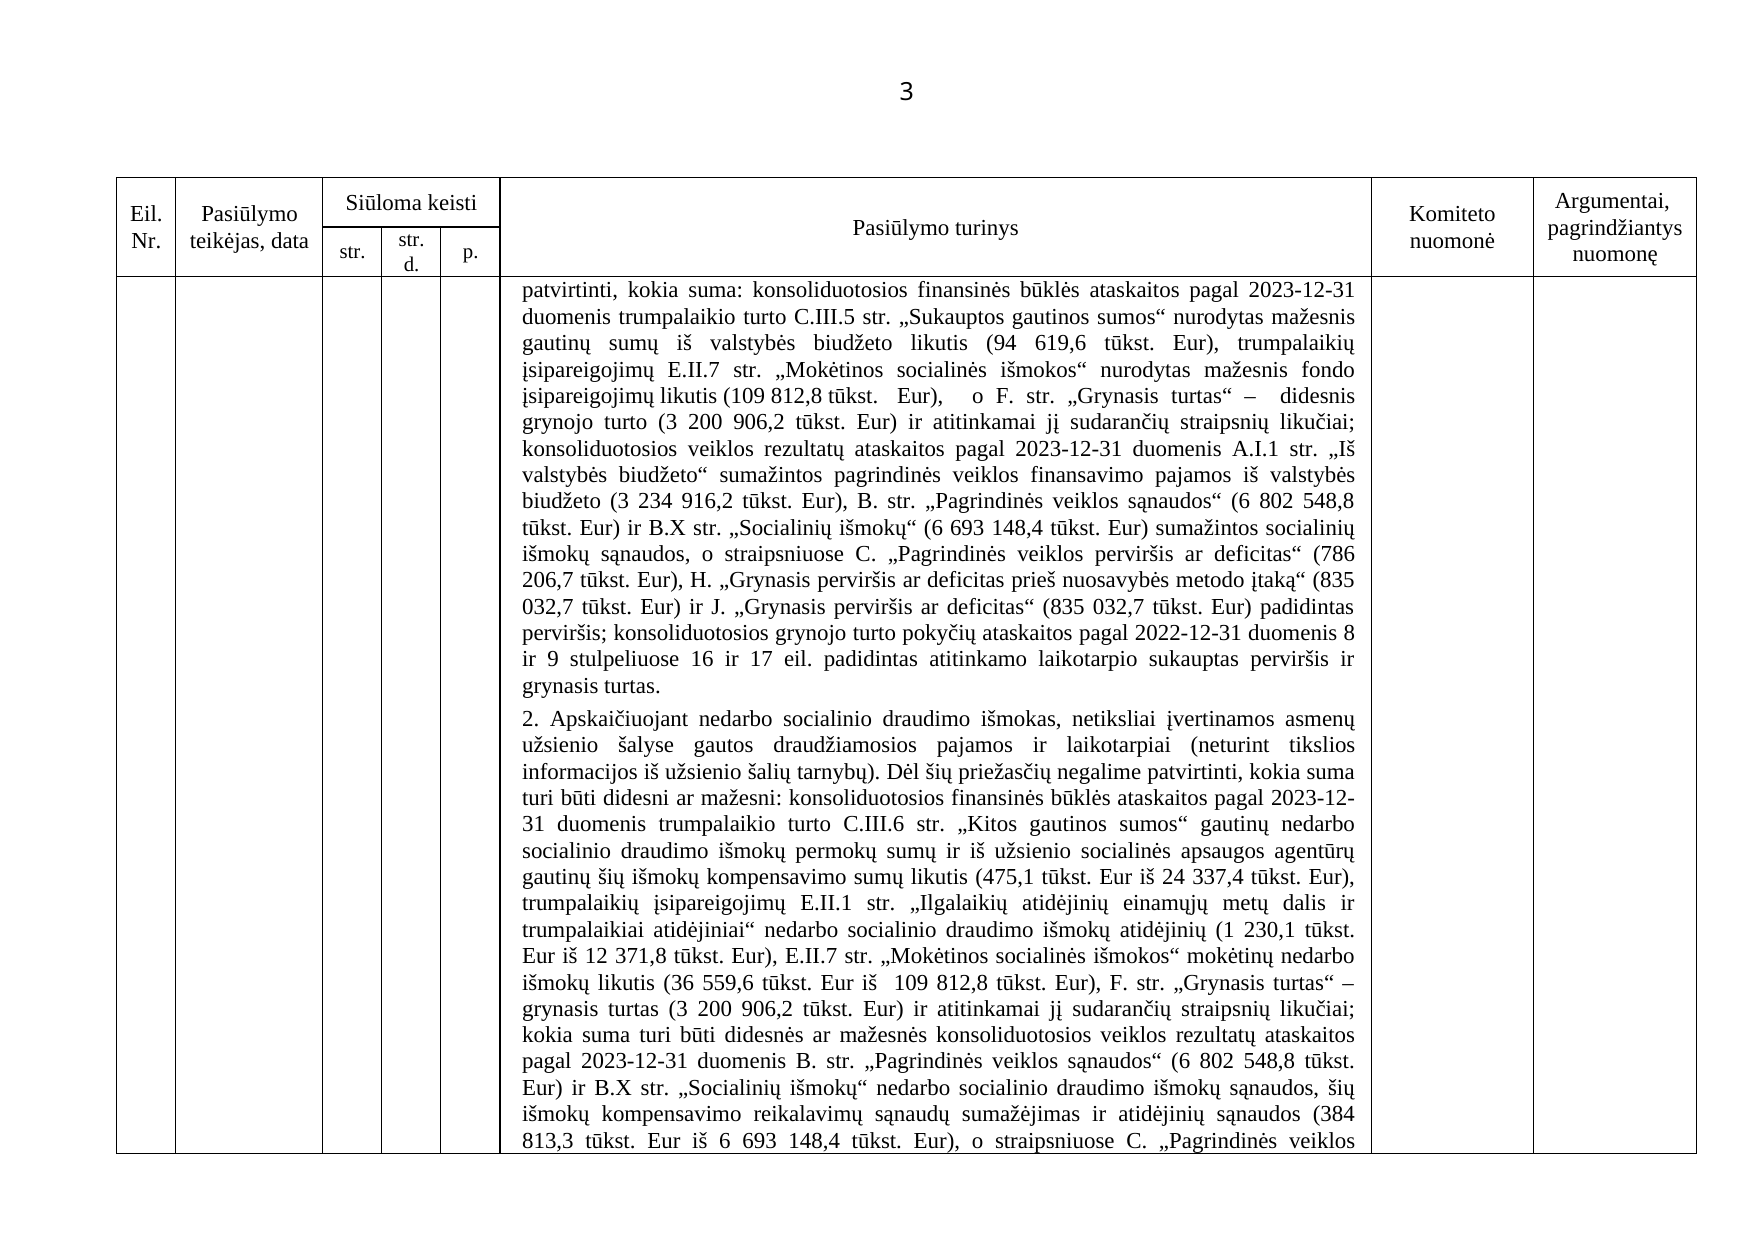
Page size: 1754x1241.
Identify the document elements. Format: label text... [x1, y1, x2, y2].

table_cell [382, 277, 440, 1153]
table_cell patvirtinti, kokia suma: konsoliduotosios finansinės būklės ataskaitos pagal 2023-12-31 duomenis trumpalaikio turto C.III.5 str. „Sukauptos gautinos sumos“ nurodytas mažesnis gautinų sumų iš valstybės biudžeto likutis (94 619,6 tūkst. Eur), trumpalaikių įsipareigojimų E.II.7 str. „Mokėtinos socialinės išmokos“ nurodytas mažesnis fondo įsipareigojimų likutis (109 812,8 tūkst. Eur), o F. str. „Grynasis turtas“ – didesnis grynojo turto (3 200 906,2 tūkst. Eur) ir atitinkamai jį sudarančių straipsnių likučiai; konsoliduotosios veiklos rezultatų ataskaitos pagal 2023-12-31 duomenis A.I.1 str. „Iš valstybės biudžeto“ sumažintos pagrindinės veiklos finansavimo pajamos iš valstybės biudžeto (3 234 916,2 tūkst. Eur), B. str. „Pagrindinės veiklos sąnaudos“ (6 802 548,8 tūkst. Eur) ir B.X str. „Socialinių išmokų“ (6 693 148,4 tūkst. Eur) sumažintos socialinių išmokų sąnaudos, o straipsniuose C. „Pagrindinės veiklos perviršis ar deficitas“ (786 206,7 tūkst. Eur), H. „Grynasis perviršis ar deficitas prieš nuosavybės metodo įtaką“ (835 032,7 tūkst. Eur) ir J. „Grynasis perviršis ar deficitas“ (835 032,7 tūkst. Eur) padidintas perviršis; konsoliduotosios grynojo turto pokyčių ataskaitos pagal 2022-12-31 duomenis 8 ir 9 stulpeliuose 16 ir 17 eil. padidintas atitinkamo laikotarpio sukauptas perviršis ir grynasis turtas. 2. Apskaičiuojant nedarbo socialinio draudimo išmokas, netiksliai įvertinamos asmenų užsienio šalyse gautos draudžiamosios pajamos ir laikotarpiai (neturint tikslios informacijos iš užsienio šalių tarnybų). Dėl šių priežasčių negalime patvirtinti, kokia suma turi būti didesni ar mažesni: konsoliduotosios finansinės būklės ataskaitos pagal 2023-12-31 duomenis trumpalaikio turto C.III.6 str. „Kitos gautinos sumos“ gautinų nedarbo socialinio draudimo išmokų permokų sumų ir iš užsienio socialinės apsaugos agentūrų gautinų šių išmokų kompensavimo sumų likutis (475,1 tūkst. Eur iš 24 337,4 tūkst. Eur), trumpalaikių įsipareigojimų E.II.1 str. „Ilgalaikių atidėjinių einamųjų metų dalis ir trumpalaikiai atidėjiniai“ nedarbo socialinio draudimo išmokų atidėjinių (1 230,1 tūkst. Eur iš 12 371,8 tūkst. Eur), E.II.7 str. „Mokėtinos socialinės išmokos“ mokėtinų nedarbo išmokų likutis (36 559,6 tūkst. Eur iš 109 812,8 tūkst. Eur), F. str. „Grynasis turtas“ – grynasis turtas (3 200 906,2 tūkst. Eur) ir atitinkamai jį sudarančių straipsnių likučiai; kokia suma turi būti didesnės ar mažesnės konsoliduotosios veiklos rezultatų ataskaitos pagal 2023-12-31 duomenis B. str. „Pagrindinės veiklos sąnaudos“ (6 802 548,8 tūkst. Eur) ir B.X str. „Socialinių išmokų“ nedarbo socialinio draudimo išmokų sąnaudos, šių išmokų kompensavimo reikalavimų sąnaudų sumažėjimas ir atidėjinių sąnaudos (384 813,3 tūkst. Eur iš 6 693 148,4 tūkst. Eur), o straipsniuose C. „Pagrindinės veiklos [501, 277, 1371, 1153]
table_cell [1372, 277, 1533, 1153]
table_cell [176, 277, 322, 1153]
table_cell [1534, 277, 1696, 1153]
table_cell [441, 277, 499, 1153]
table_header Siūloma keisti [323, 178, 499, 226]
table_cell str. [323, 228, 381, 276]
table_header Komiteto nuomonė [1372, 178, 1533, 276]
table_header Eil. Nr. [117, 178, 175, 276]
table_cell [323, 277, 381, 1153]
table_cell [117, 277, 175, 1153]
table_header Pasiūlymo turinys [501, 178, 1371, 276]
table_cell str. d. [382, 228, 440, 276]
table_cell p. [441, 228, 499, 276]
table_header Argumentai, pagrindžiantys nuomonę [1534, 178, 1696, 276]
table_header Pasiūlymo teikėjas, data [176, 178, 322, 276]
